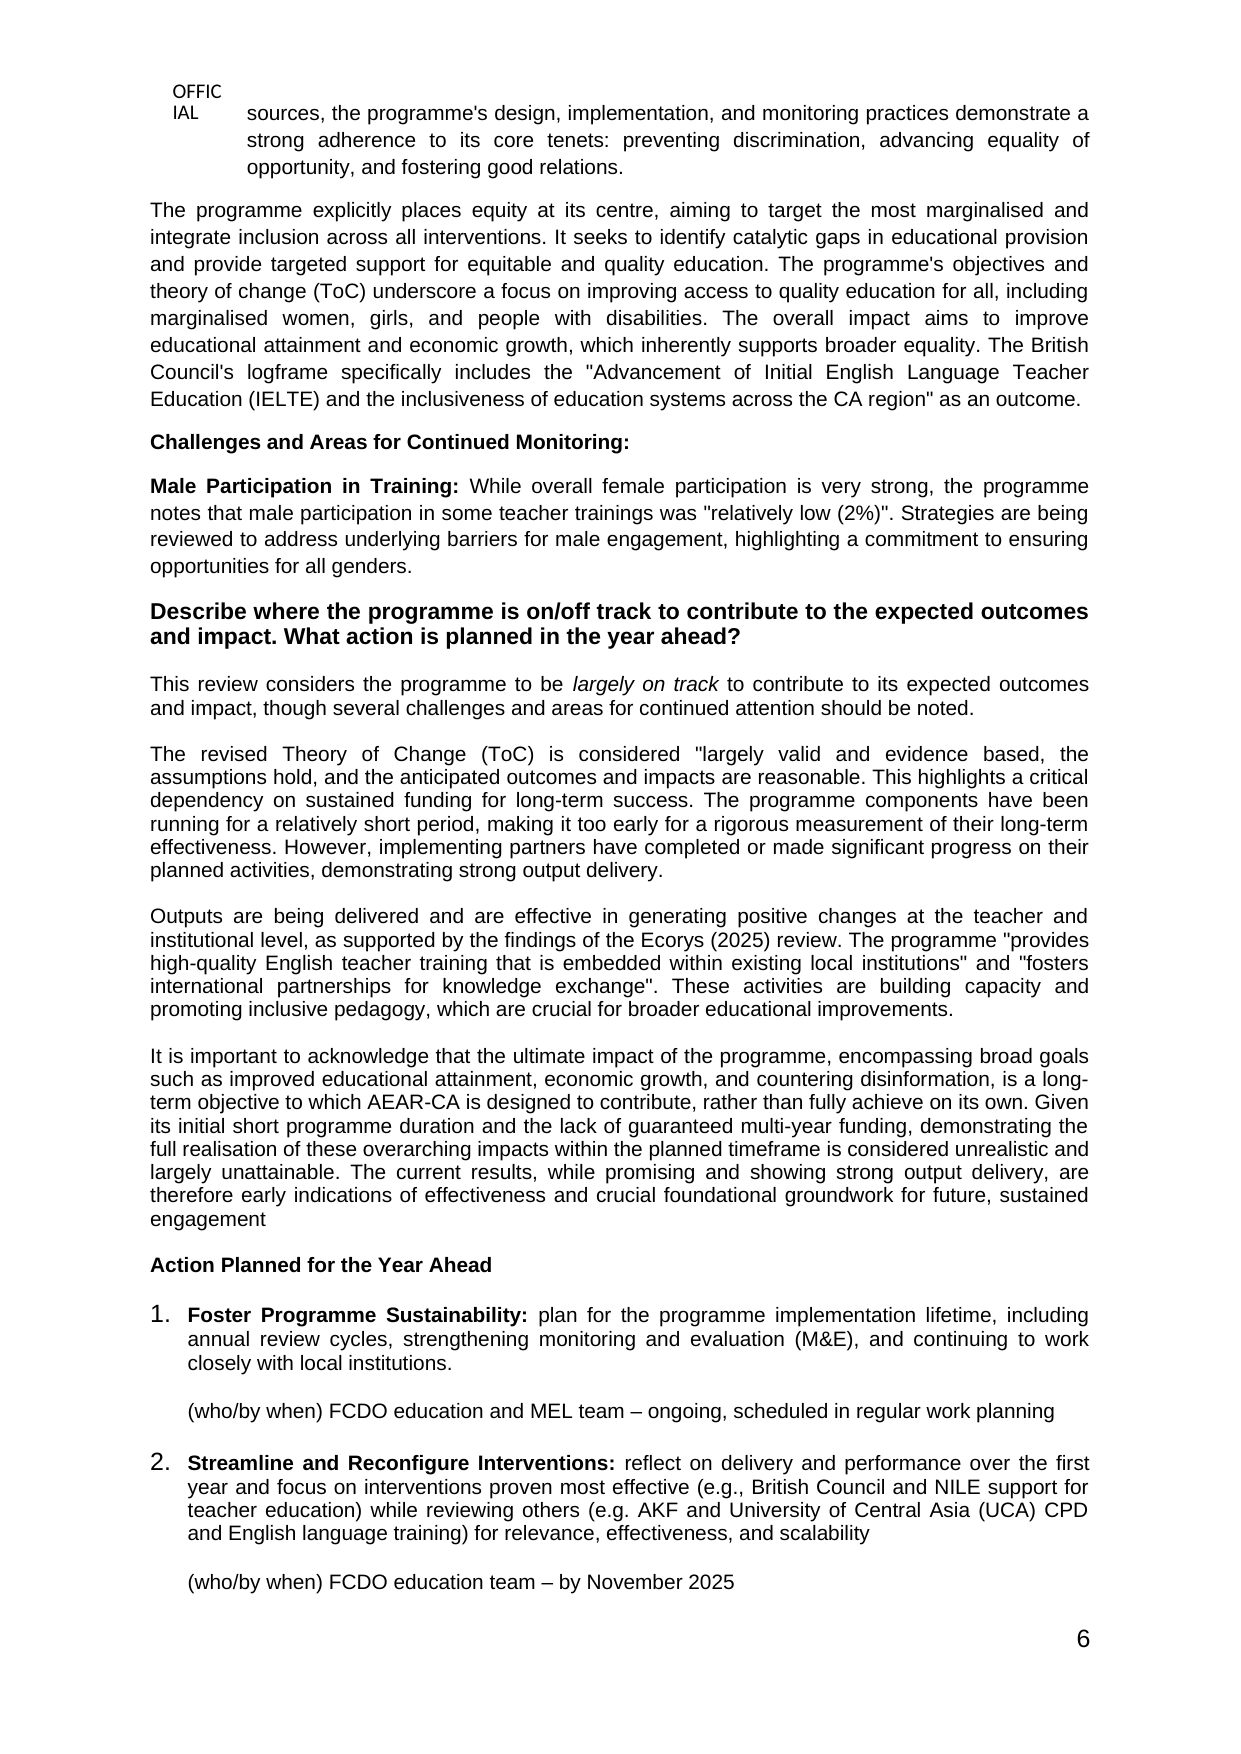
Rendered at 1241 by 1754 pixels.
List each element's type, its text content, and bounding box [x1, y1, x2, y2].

text Challenges and Areas for Continued Monitoring: [150, 431, 1090, 454]
text The programme provides substantial evidence and assurance that it is on track to meeting its commitments on gender equality and broader inclusion, aligning with the principles of the Public Sector Equality Duty. Although the term "Public Sector Equality Duty" is not explicitly mentioned in the sources, the programme's design, implementation, and monitoring practices demonstrate a strong adherence to its core tenets: preventing discrimination, advancing equality of opportunity, and fostering good relations. [150, 102, 1090, 179]
text It is important to acknowledge that the ultimate impact of the programme, encompassing broad goals such as improved educational attainment, economic growth, and countering disinformation, is a long-term objective to which AEAR-CA is designed to contribute, rather than fully achieve on its own. Given its initial short programme duration and the lack of guaranteed multi-year funding, demonstrating the full realisation of these overarching impacts within the planned timeframe is considered unrealistic and largely unattainable. The current results, while promising and showing strong output delivery, are therefore early indications of effectiveness and crucial foundational groundwork for future, sustained engagement [150, 1044, 1090, 1230]
text Action Planned for the Year Ahead [150, 1253, 1090, 1277]
text Male Participation in Training: While overall female participation is very strong, the programme notes that male participation in some teacher trainings was "relatively low (2%)". Strategies are being reviewed to address underlying barriers for male engagement, highlighting a commitment to ensuring opportunities for all genders. [150, 474, 1090, 578]
text Describe where the programme is on/off track to contribute to the expected outcomes and impact. What action is planned in the year ahead? [150, 598, 1090, 649]
list (who/by when) FCDO education and MEL team – ongoing, scheduled in regular work planning [187, 1399, 1090, 1423]
list Streamline and Reconfigure Interventions: reflect on delivery and performance over the first year and focus on interventions proven most effective (e.g., British Council and NILE support for teacher education) while reviewing others (e.g. AKF and University of Central Asia (UCA) CPD and English language training) for relevance, effectiveness, and scalability [150, 1448, 1090, 1545]
text This review considers the programme to be largely on track to contribute to its expected outcomes and impact, though several challenges and areas for continued attention should be noted. [150, 673, 1090, 719]
text The programme explicitly places equity at its centre, aiming to target the most marginalised and integrate inclusion across all interventions. It seeks to identify catalytic gaps in educational provision and provide targeted support for equitable and quality education. The programme's objectives and theory of change (ToC) underscore a focus on improving access to quality education for all, including marginalised women, girls, and people with disabilities. The overall impact aims to improve educational attainment and economic growth, which inherently supports broader equality. The British Council's logframe specifically includes the "Advancement of Initial English Language Teacher Education (IELTE) and the inclusiveness of education systems across the CA region" as an outcome. [150, 199, 1090, 410]
list (who/by when) FCDO education team – by November 2025 [187, 1570, 1090, 1593]
text The revised Theory of Change (ToC) is considered "largely valid and evidence based, the assumptions hold, and the anticipated outcomes and impacts are reasonable. This highlights a critical dependency on sustained funding for long-term success. The programme components have been running for a relatively short period, making it too early for a rigorous measurement of their long-term effectiveness. However, implementing partners have completed or made significant progress on their planned activities, demonstrating strong output delivery. [150, 742, 1090, 882]
list Foster Programme Sustainability: plan for the programme implementation lifetime, including annual review cycles, strengthening monitoring and evaluation (M&E), and continuing to work closely with local institutions. [150, 1300, 1090, 1374]
text Outputs are being delivered and are effective in generating positive changes at the teacher and institutional level, as supported by the findings of the Ecorys (2025) review. The programme "provides high-quality English teacher training that is embedded within existing local institutions" and "fosters international partnerships for knowledge exchange". These activities are building capacity and promoting inclusive pedagogy, which are crucial for broader educational improvements. [150, 905, 1090, 1021]
